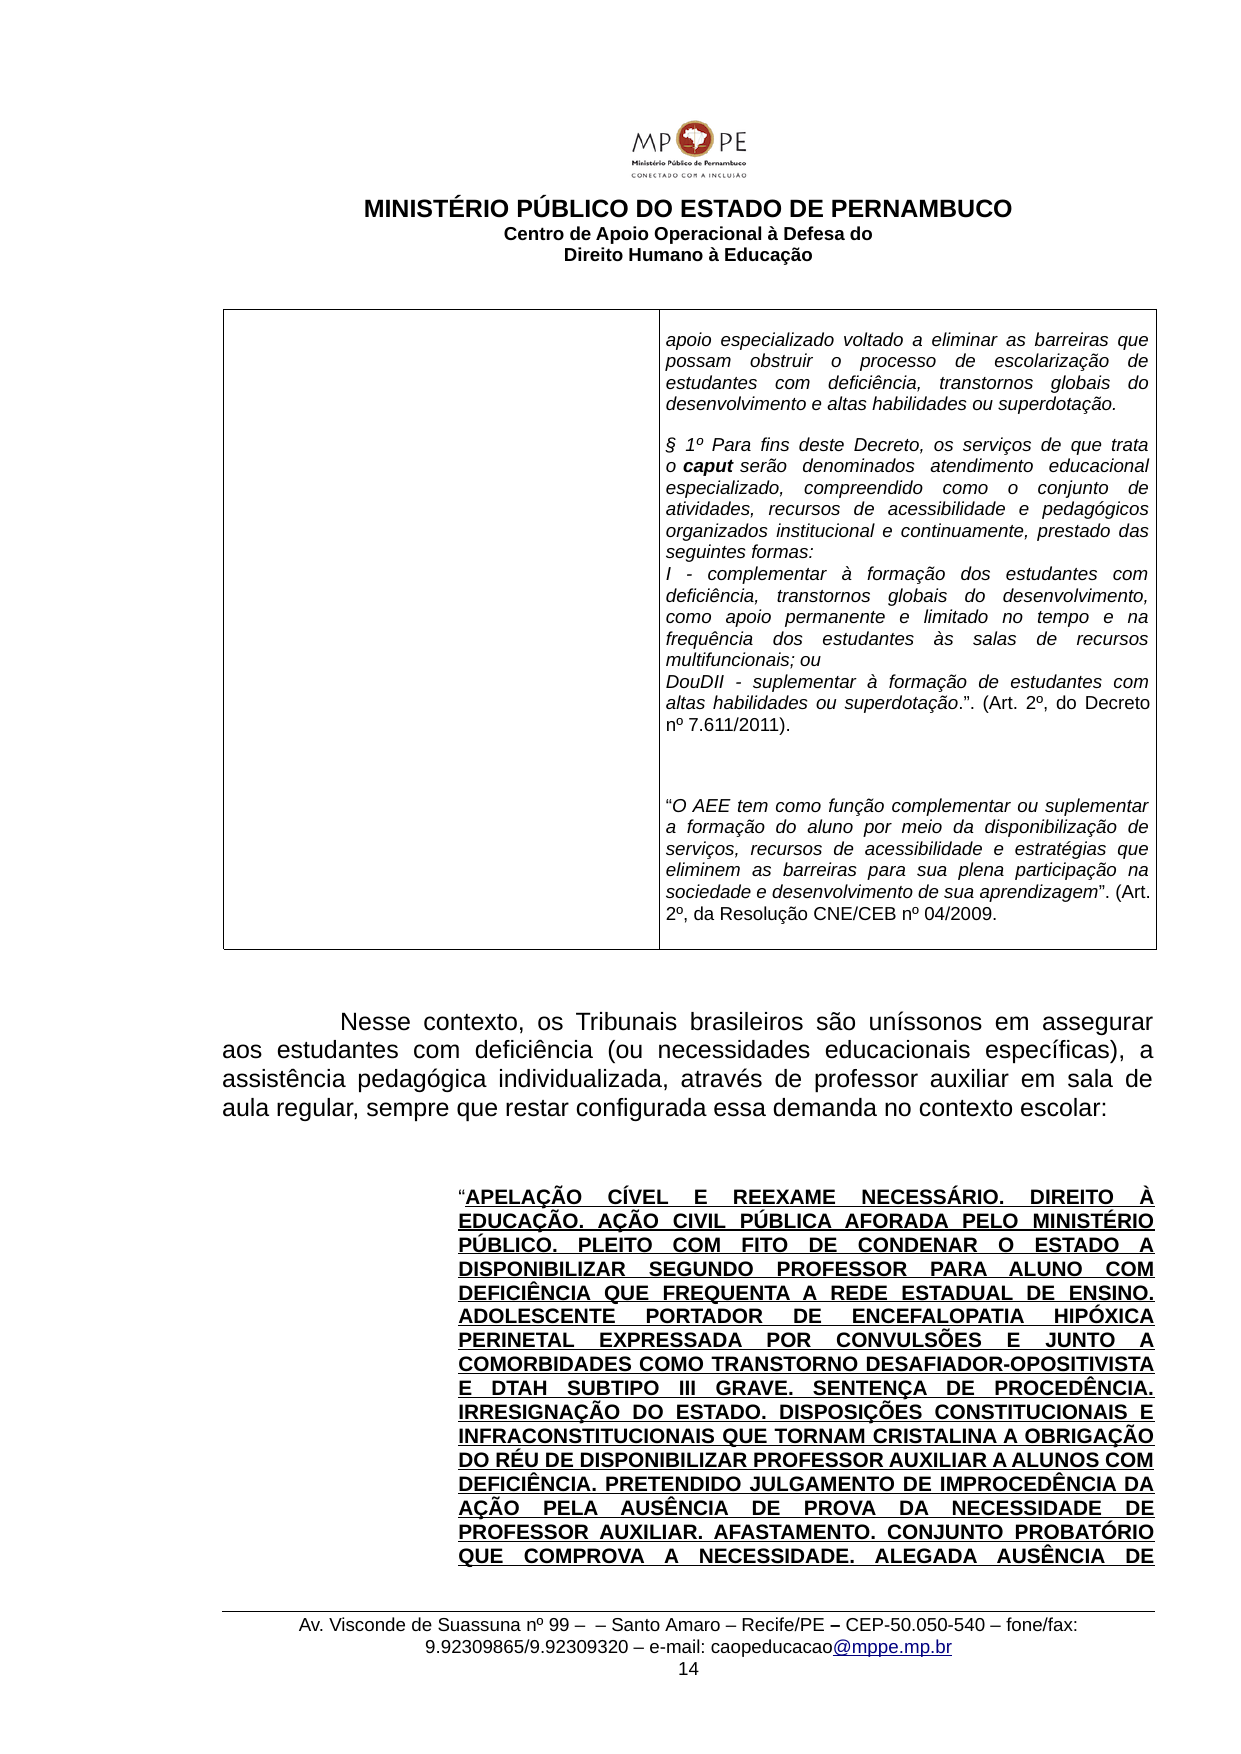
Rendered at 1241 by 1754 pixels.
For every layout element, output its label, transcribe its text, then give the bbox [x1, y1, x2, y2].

picture [604, 103, 773, 194]
text ADOLESCENTE PORTADOR DE ENCEFALOPATIA HIPÓXICA [458, 1302, 1155, 1325]
text “APELAÇÃO CÍVEL E REEXAME NECESSÁRIO. DIREITO À EDUCAÇÃO. AÇÃO CIVIL PÚBLICA AFORADA PELO MINISTÉRIO [458, 1184, 1155, 1229]
text E DTAH SUBTIPO III GRAVE. SENTENÇA DE PROCEDÊNCIA. [458, 1374, 1155, 1397]
text DISPONIBILIZAR SEGUNDO PROFESSOR PARA ALUNO COM [458, 1254, 1155, 1277]
table_cell apoio especializado voltado a eliminar as barreiras que possam obstruir o processo de escolarização de estudantes com deficiência, transtornos globais do desenvolvimento e altas habilidades ou superdotação. § 1º Para fins deste Decreto, os serviços de que trata o caput serão denominados atendimento educacional especializado, compreendido como o conjunto de atividades, recursos de acessibilidade e pedagógicos organizados institucional e continuamente, prestado das seguintes formas: I - complementar à formação dos estudantes com deficiência, transtornos globais do desenvolvimento, como apoio permanente e limitado no tempo e na frequência dos estudantes às salas de recursos multifuncionais; ou DouDII - suplementar à formação de estudantes com altas habilidades ou superdotação.”. (Art. 2º, do Decreto nº 7.611/2011). “O AEE tem como função complementar ou suplementar a formação do aluno por meio da disponibilização de serviços, recursos de acessibilidade e estratégias que eliminem as barreiras para sua plena participação na sociedade e desenvolvimento de sua aprendizagem”. (Art. 2º, da Resolução CNE/CEB nº 04/2009. [660, 310, 1156, 949]
text Nesse contexto, os Tribunais brasileiros são uníssonos em assegurar aos estudantes com deficiência (ou necessidades educacionais específicas), a assistência pedagógica individualizada, através de professor auxiliar em sala de aula regular, sempre que restar configurada essa demanda no contexto escolar: [222, 1007, 1155, 1122]
table_cell [224, 310, 659, 949]
text QUE COMPROVA A NECESSIDADE. ALEGADA AUSÊNCIA DE [458, 1542, 1155, 1565]
text PROFESSOR AUXILIAR. AFASTAMENTO. CONJUNTO PROBATÓRIO [458, 1518, 1155, 1541]
text DO RÉU DE DISPONIBILIZAR PROFESSOR AUXILIAR A ALUNOS COM DEFICIÊNCIA. PRETENDIDO JULGAMENTO DE IMPROCEDÊNCIA DA [458, 1446, 1155, 1493]
text AÇÃO PELA AUSÊNCIA DE PROVA DA NECESSIDADE DE [458, 1494, 1155, 1517]
text PERINETAL EXPRESSADA POR CONVULSÕES E JUNTO A [458, 1326, 1155, 1349]
text COMORBIDADES COMO TRANSTORNO DESAFIADOR-OPOSITIVISTA [458, 1350, 1155, 1373]
text INFRACONSTITUCIONAIS QUE TORNAM CRISTALINA A OBRIGAÇÃO [458, 1422, 1155, 1445]
text PÚBLICO. PLEITO COM FITO DE CONDENAR O ESTADO A [458, 1231, 1155, 1253]
text IRRESIGNAÇÃO DO ESTADO. DISPOSIÇÕES CONSTITUCIONAIS E [458, 1398, 1155, 1421]
text DEFICIÊNCIA QUE FREQUENTA A REDE ESTADUAL DE ENSINO. [458, 1278, 1155, 1301]
